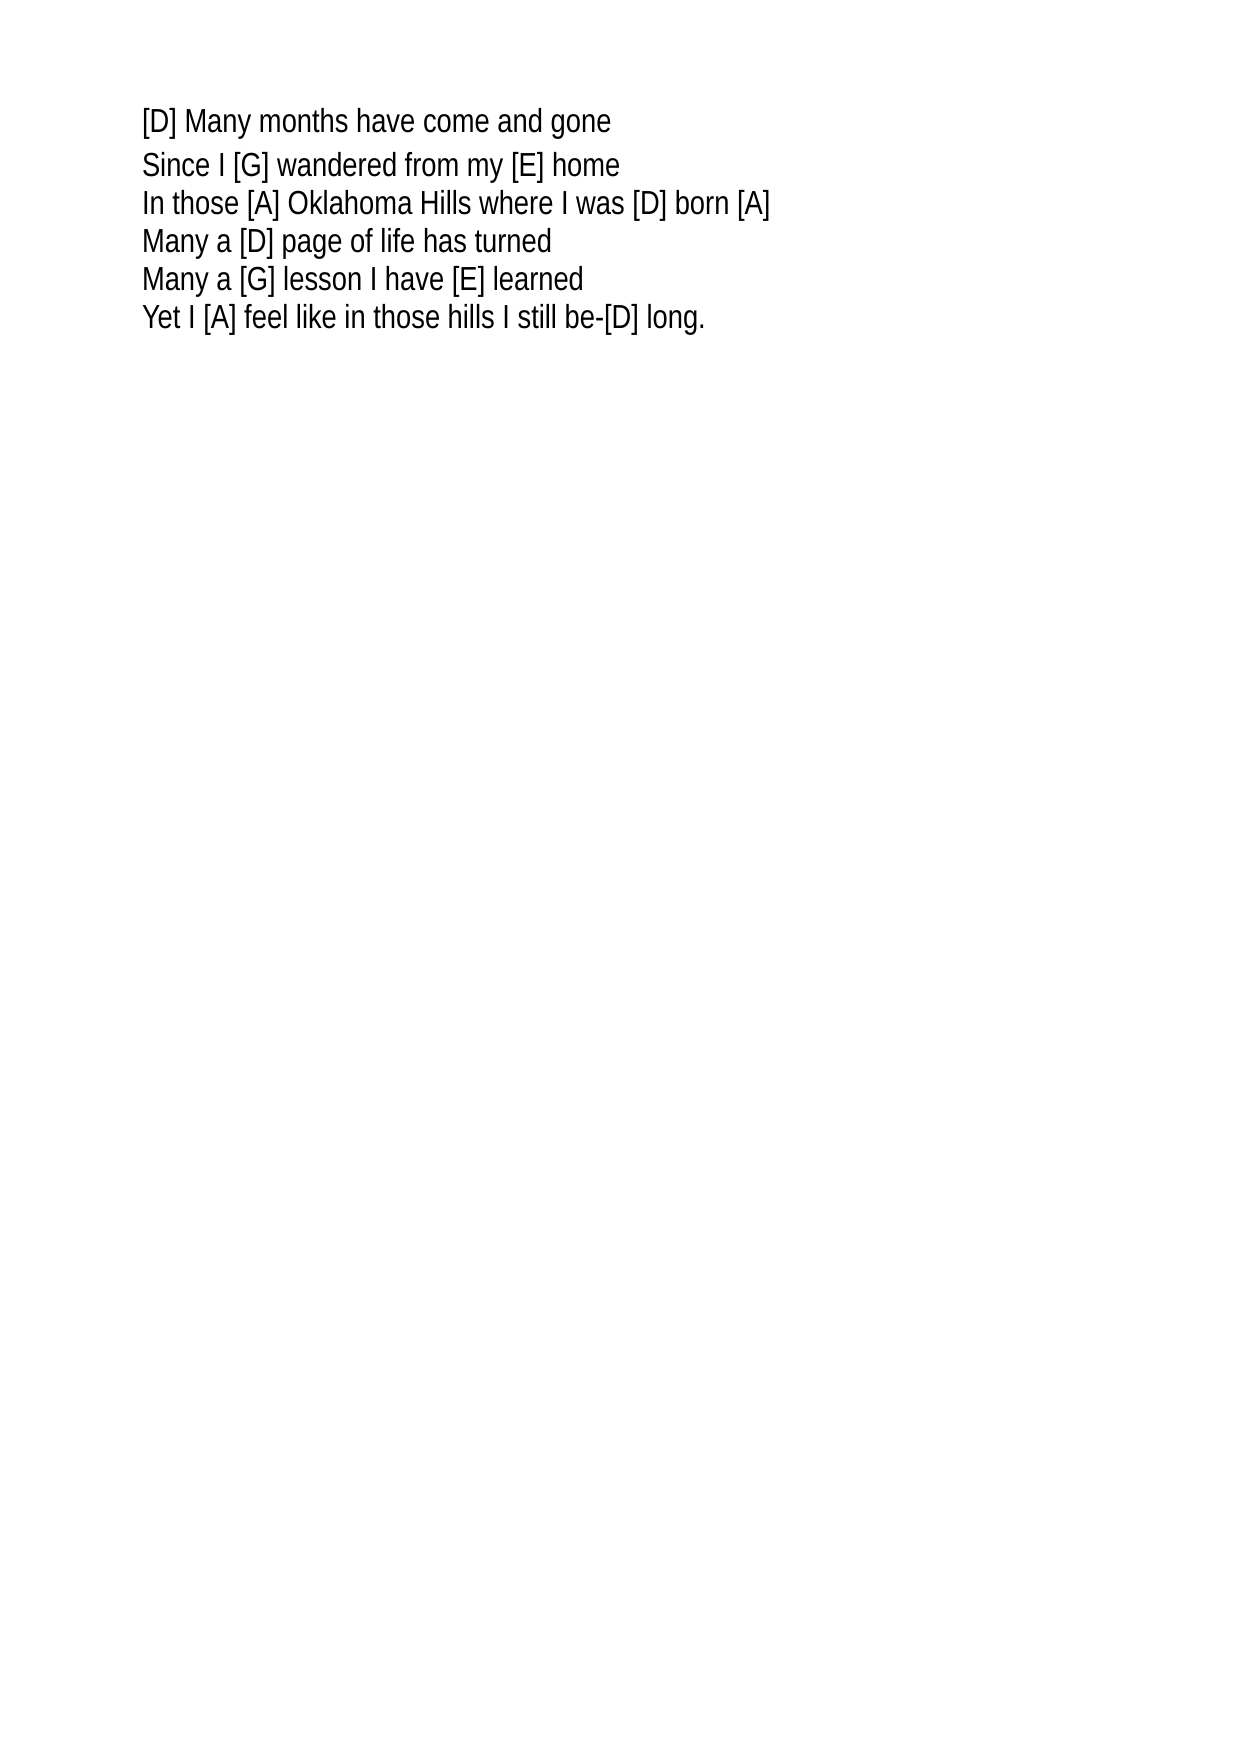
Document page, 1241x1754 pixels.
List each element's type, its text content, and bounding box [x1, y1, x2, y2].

text Yet I [A] feel like in those hills I still be-[D] long. [142, 298, 1182, 336]
text In those [A] Oklahoma Hills where I was [D] born [A] [142, 183, 1182, 221]
text Many a [G] lesson I have [E] learned [142, 259, 1182, 298]
text Since I [G] wandered from my [E] home [142, 145, 1182, 183]
text Many a [D] page of life has turned [142, 221, 1182, 259]
text [D] Many months have come and gone [142, 101, 1182, 139]
